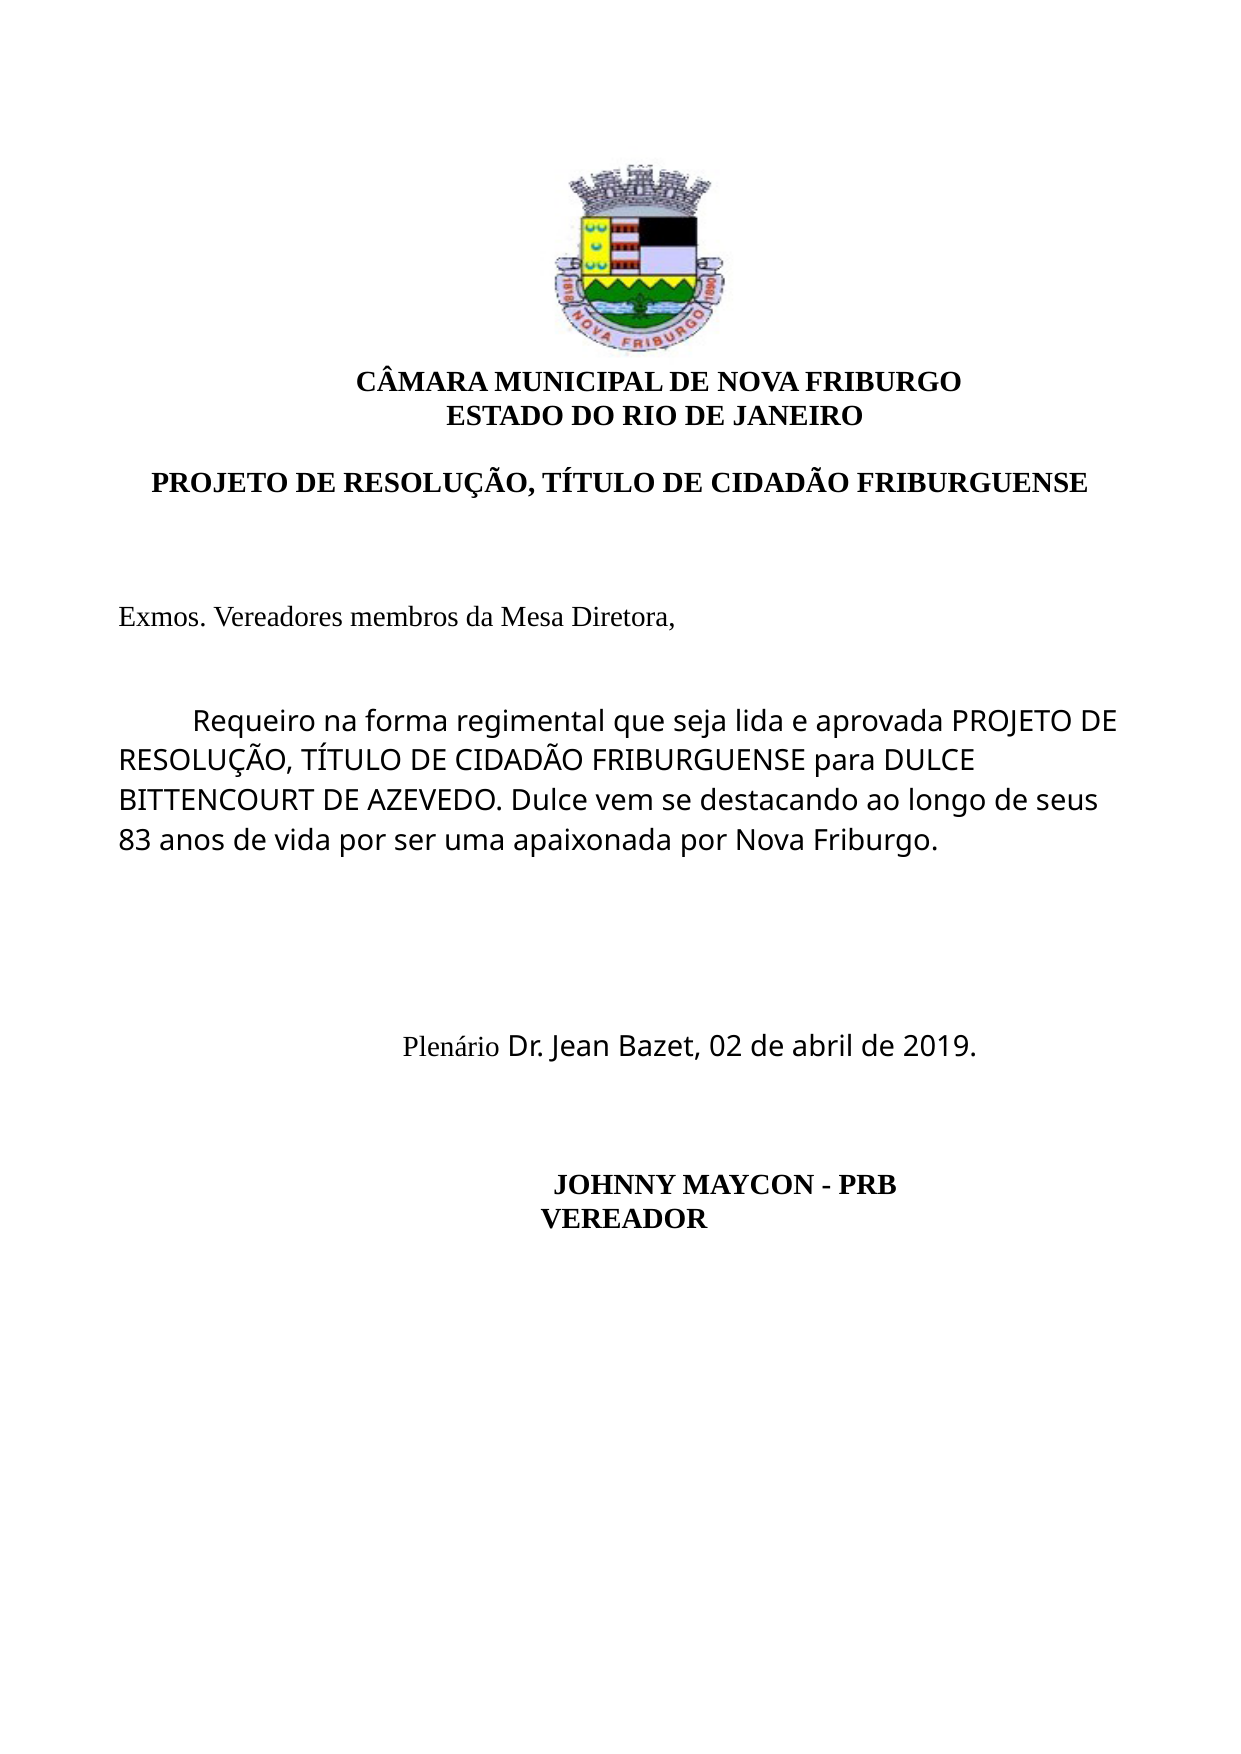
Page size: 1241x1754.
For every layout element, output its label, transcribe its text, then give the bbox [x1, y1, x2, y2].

text Exmos. Vereadores membros da Mesa Diretora, [118, 599, 1122, 633]
text PROJETO DE RESOLUÇÃO, TÍTULO DE CIDADÃO FRIBURGUENSE [118, 465, 1122, 498]
text Plenário Dr. Jean Bazet, 02 de abril de 2019. [118, 1025, 1122, 1065]
text ESTADO DO RIO DE JANEIRO [118, 398, 1122, 431]
text CÂMARA MUNICIPAL DE NOVA FRIBURGO [118, 118, 1122, 398]
text JOHNNY MAYCON - PRB [118, 1167, 1122, 1202]
text VEREADOR [118, 1202, 1122, 1235]
text Requeiro na forma regimental que seja lida e aprovada PROJETO DE RESOLUÇÃO, TÍTULO DE CIDADÃO FRIBURGUENSE para DULCE BITTENCOURT DE AZEVEDO. Dulce vem se destacando ao longo de seus 83 anos de vida por ser uma apaixonada por Nova Friburgo. [118, 700, 1122, 858]
